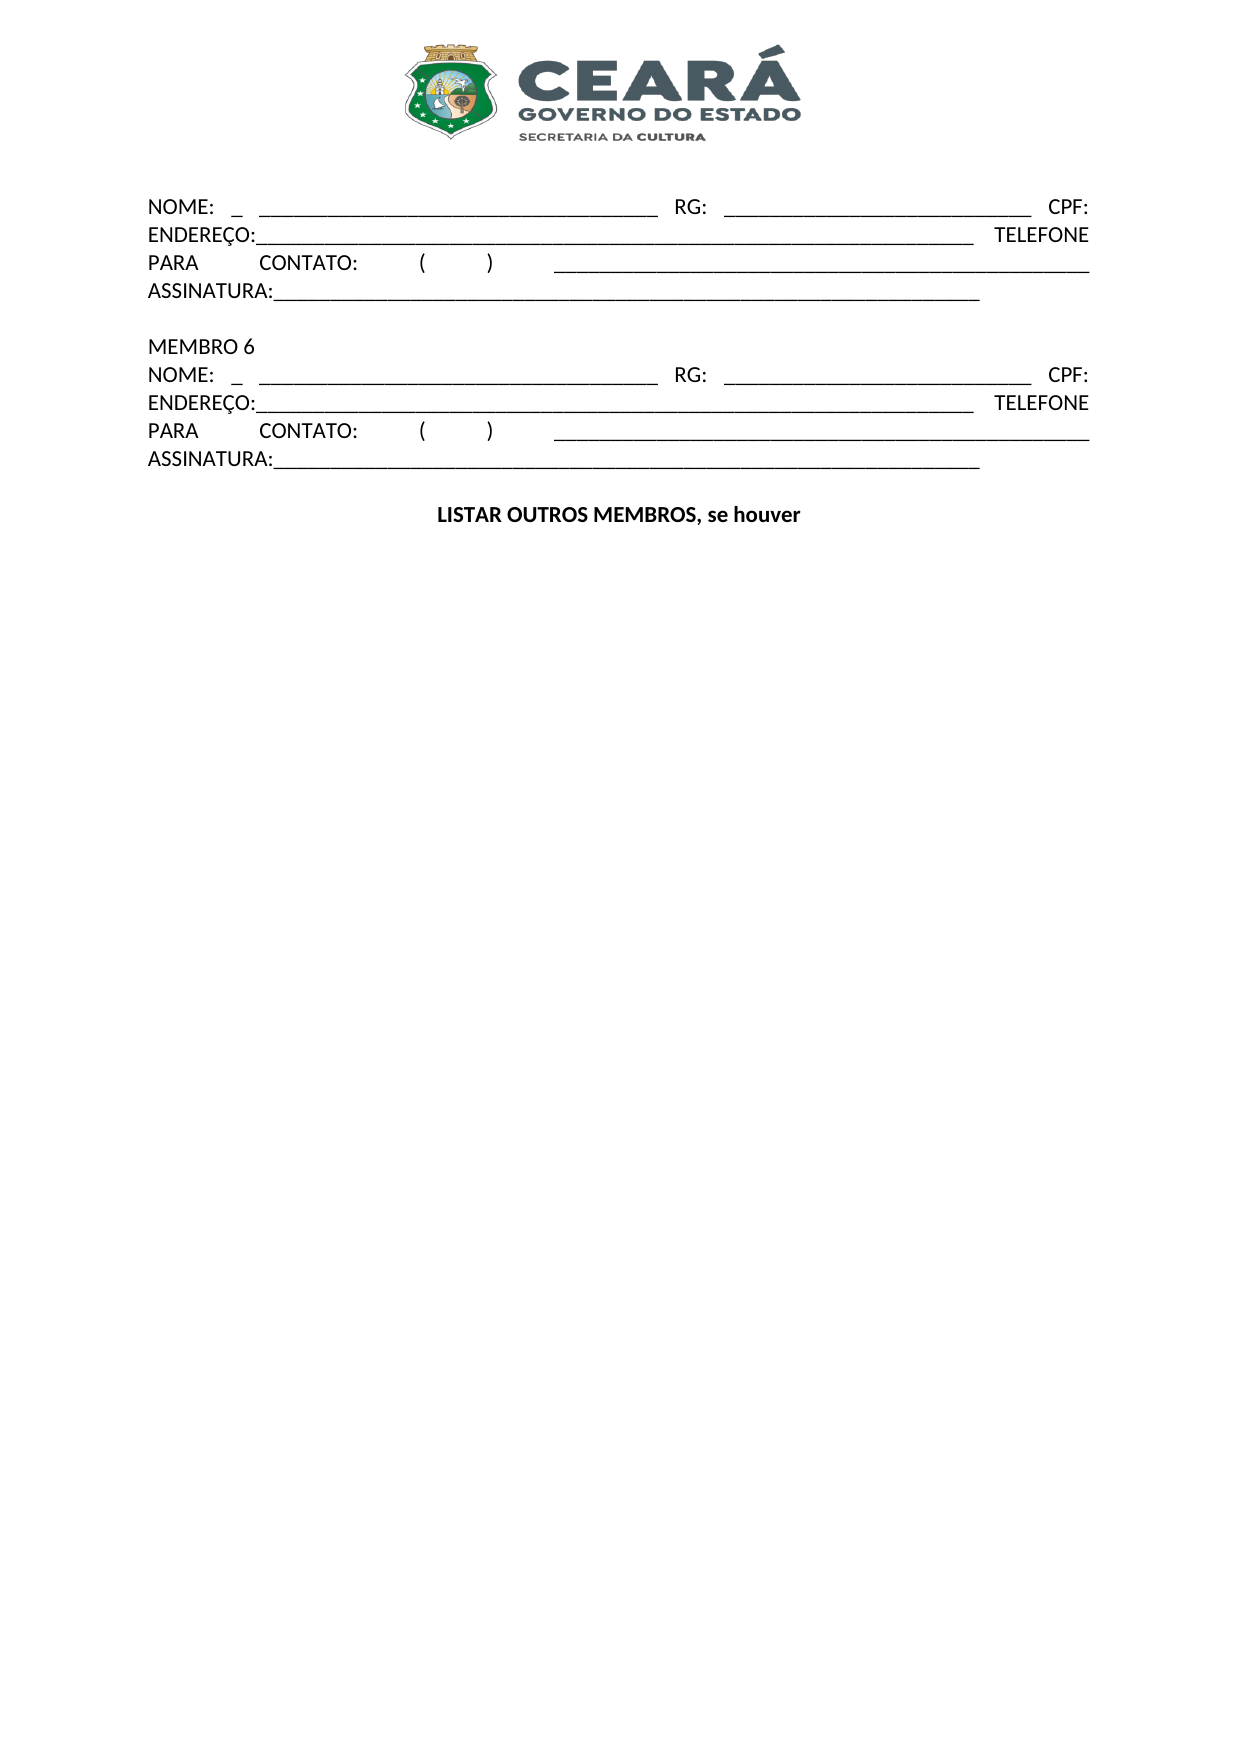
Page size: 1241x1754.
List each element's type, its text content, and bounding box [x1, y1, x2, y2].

text NOME: _ ___________________________________ RG: ___________________________ CPF: ENDEREÇO:_______________________________________________________________ TELEFONE PARA CONTATO: ( ) _______________________________________________ ASSINATURA:______________________________________________________________ [148, 192, 1090, 304]
text NOME: _ ___________________________________ RG: ___________________________ CPF: ENDEREÇO:_______________________________________________________________ TELEFONE PARA CONTATO: ( ) _______________________________________________ ASSINATURA:______________________________________________________________ [148, 360, 1090, 472]
picture [394, 37, 812, 150]
text MEMBRO 6 [148, 332, 1090, 360]
text LISTAR OUTROS MEMBROS, se houver [148, 500, 1090, 528]
